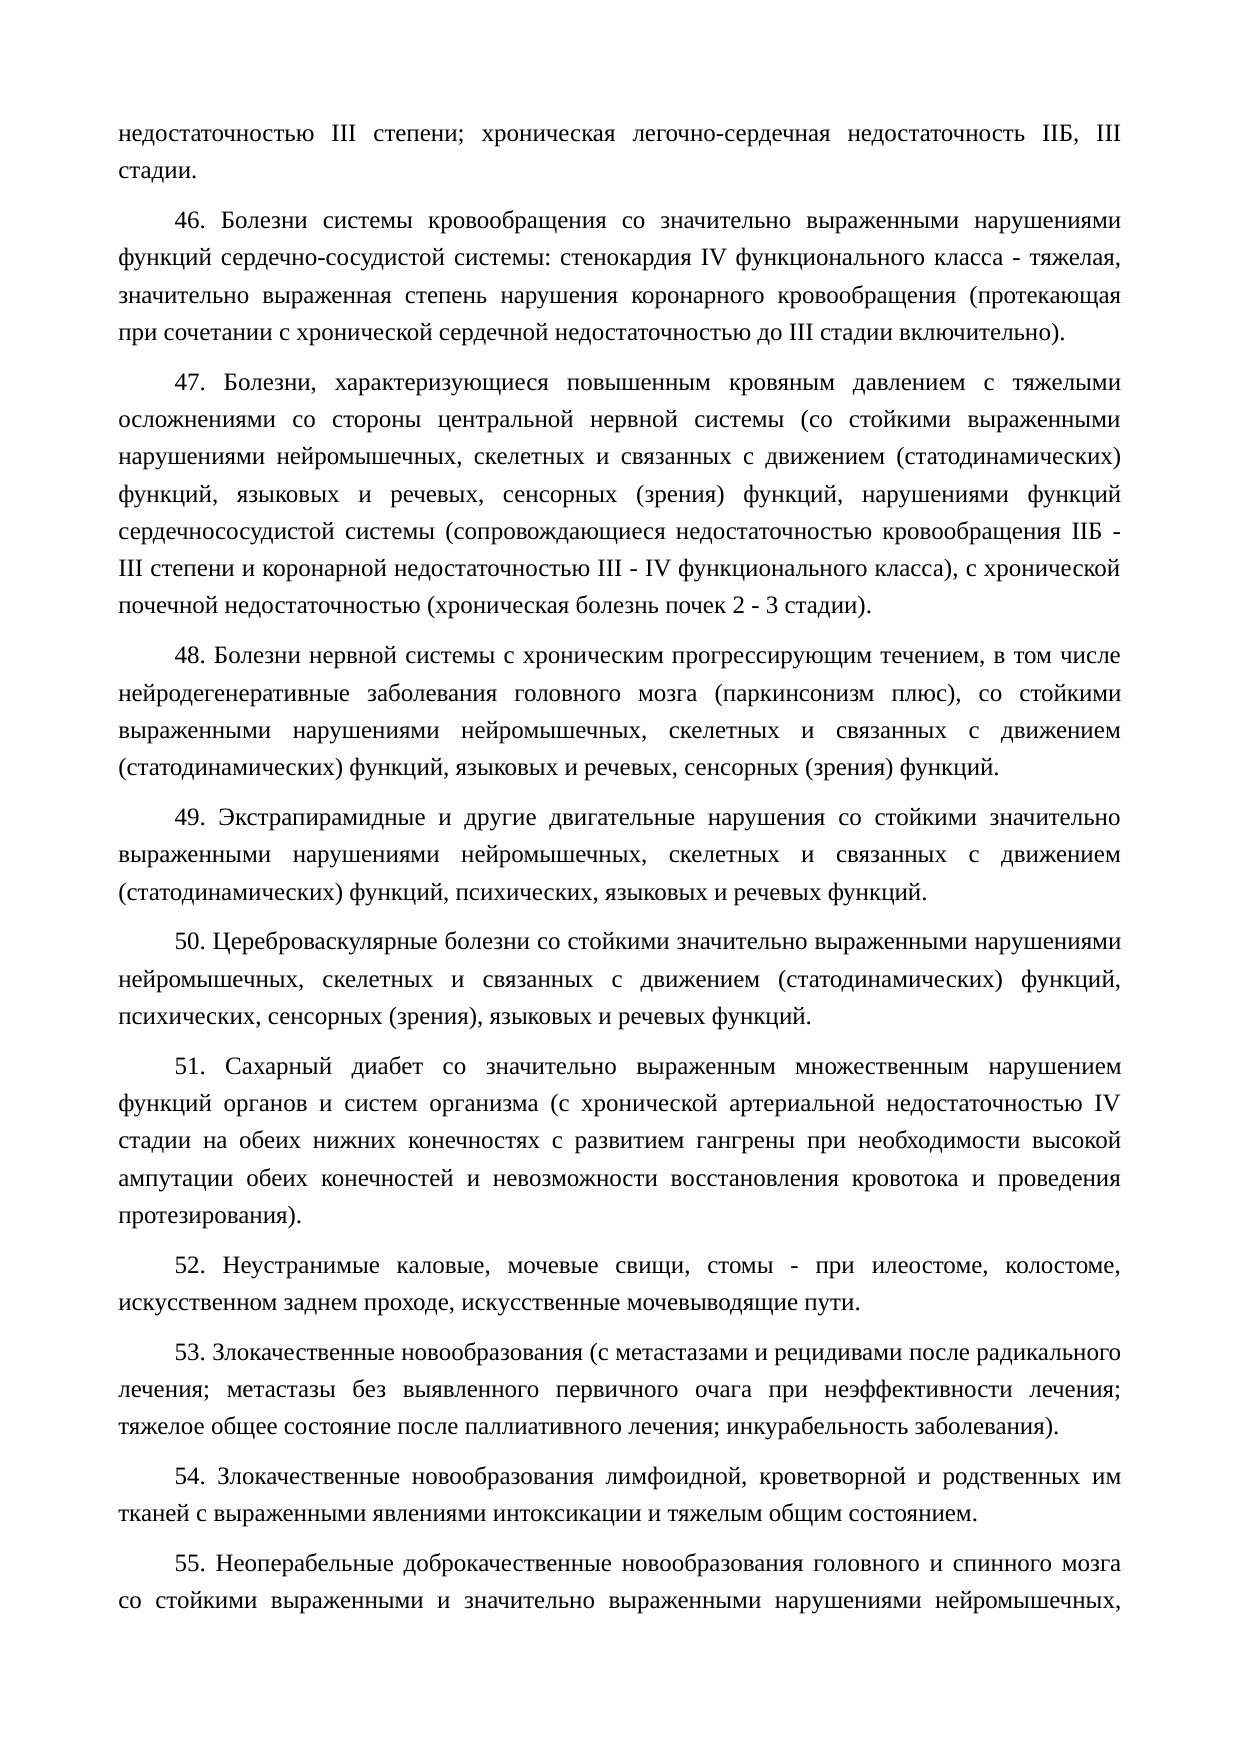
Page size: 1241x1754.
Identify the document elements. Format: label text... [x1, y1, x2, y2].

text 51. Сахарный диабет со значительно выраженным множественным нарушением функций органов и систем организма (с хронической артериальной недостаточностью IV стадии на обеих нижних конечностях с развитием гангрены при необходимости высокой ампутации обеих конечностей и невозможности восстановления кровотока и проведения протезирования). [118, 1051, 1122, 1229]
text 55. Неоперабельные доброкачественные новообразования головного и спинного мозга со стойкими выраженными и значительно выраженными нарушениями нейромышечных, [118, 1548, 1122, 1614]
text 46. Болезни системы кровообращения со значительно выраженными нарушениями функций сердечно-сосудистой системы: стенокардия IV функционального класса - тяжелая, значительно выраженная степень нарушения коронарного кровообращения (протекающая при сочетании с хронической сердечной недостаточностью до III стадии включительно). [118, 205, 1122, 346]
text 50. Цереброваскулярные болезни со стойкими значительно выраженными нарушениями нейромышечных, скелетных и связанных с движением (статодинамических) функций, психических, сенсорных (зрения), языковых и речевых функций. [118, 926, 1122, 1030]
text 48. Болезни нервной системы с хроническим прогрессирующим течением, в том числе нейродегенеративные заболевания головного мозга (паркинсонизм плюс), со стойкими выраженными нарушениями нейромышечных, скелетных и связанных с движением (статодинамических) функций, языковых и речевых, сенсорных (зрения) функций. [118, 640, 1122, 781]
text 49. Экстрапирамидные и другие двигательные нарушения со стойкими значительно выраженными нарушениями нейромышечных, скелетных и связанных с движением (статодинамических) функций, психических, языковых и речевых функций. [118, 802, 1122, 905]
text 53. Злокачественные новообразования (с метастазами и рецидивами после радикального лечения; метастазы без выявленного первичного очага при неэффективности лечения; тяжелое общее состояние после паллиативного лечения; инкурабельность заболевания). [118, 1337, 1122, 1440]
text 52. Неустранимые каловые, мочевые свищи, стомы - при илеостоме, колостоме, искусственном заднем проходе, искусственные мочевыводящие пути. [118, 1250, 1122, 1316]
text 54. Злокачественные новообразования лимфоидной, кроветворной и родственных им тканей с выраженными явлениями интоксикации и тяжелым общим состоянием. [118, 1461, 1122, 1527]
text недостаточностью III степени; хроническая легочно-сердечная недостаточность IIБ, III стадии. [118, 118, 1122, 184]
text 47. Болезни, характеризующиеся повышенным кровяным давлением с тяжелыми осложнениями со стороны центральной нервной системы (со стойкими выраженными нарушениями нейромышечных, скелетных и связанных с движением (статодинамических) функций, языковых и речевых, сенсорных (зрения) функций, нарушениями функций сердечнососудистой системы (сопровождающиеся недостаточностью кровообращения IIБ - III степени и коронарной недостаточностью III - IV функционального класса), с хронической почечной недостаточностью (хроническая болезнь почек 2 - 3 стадии). [118, 367, 1122, 619]
